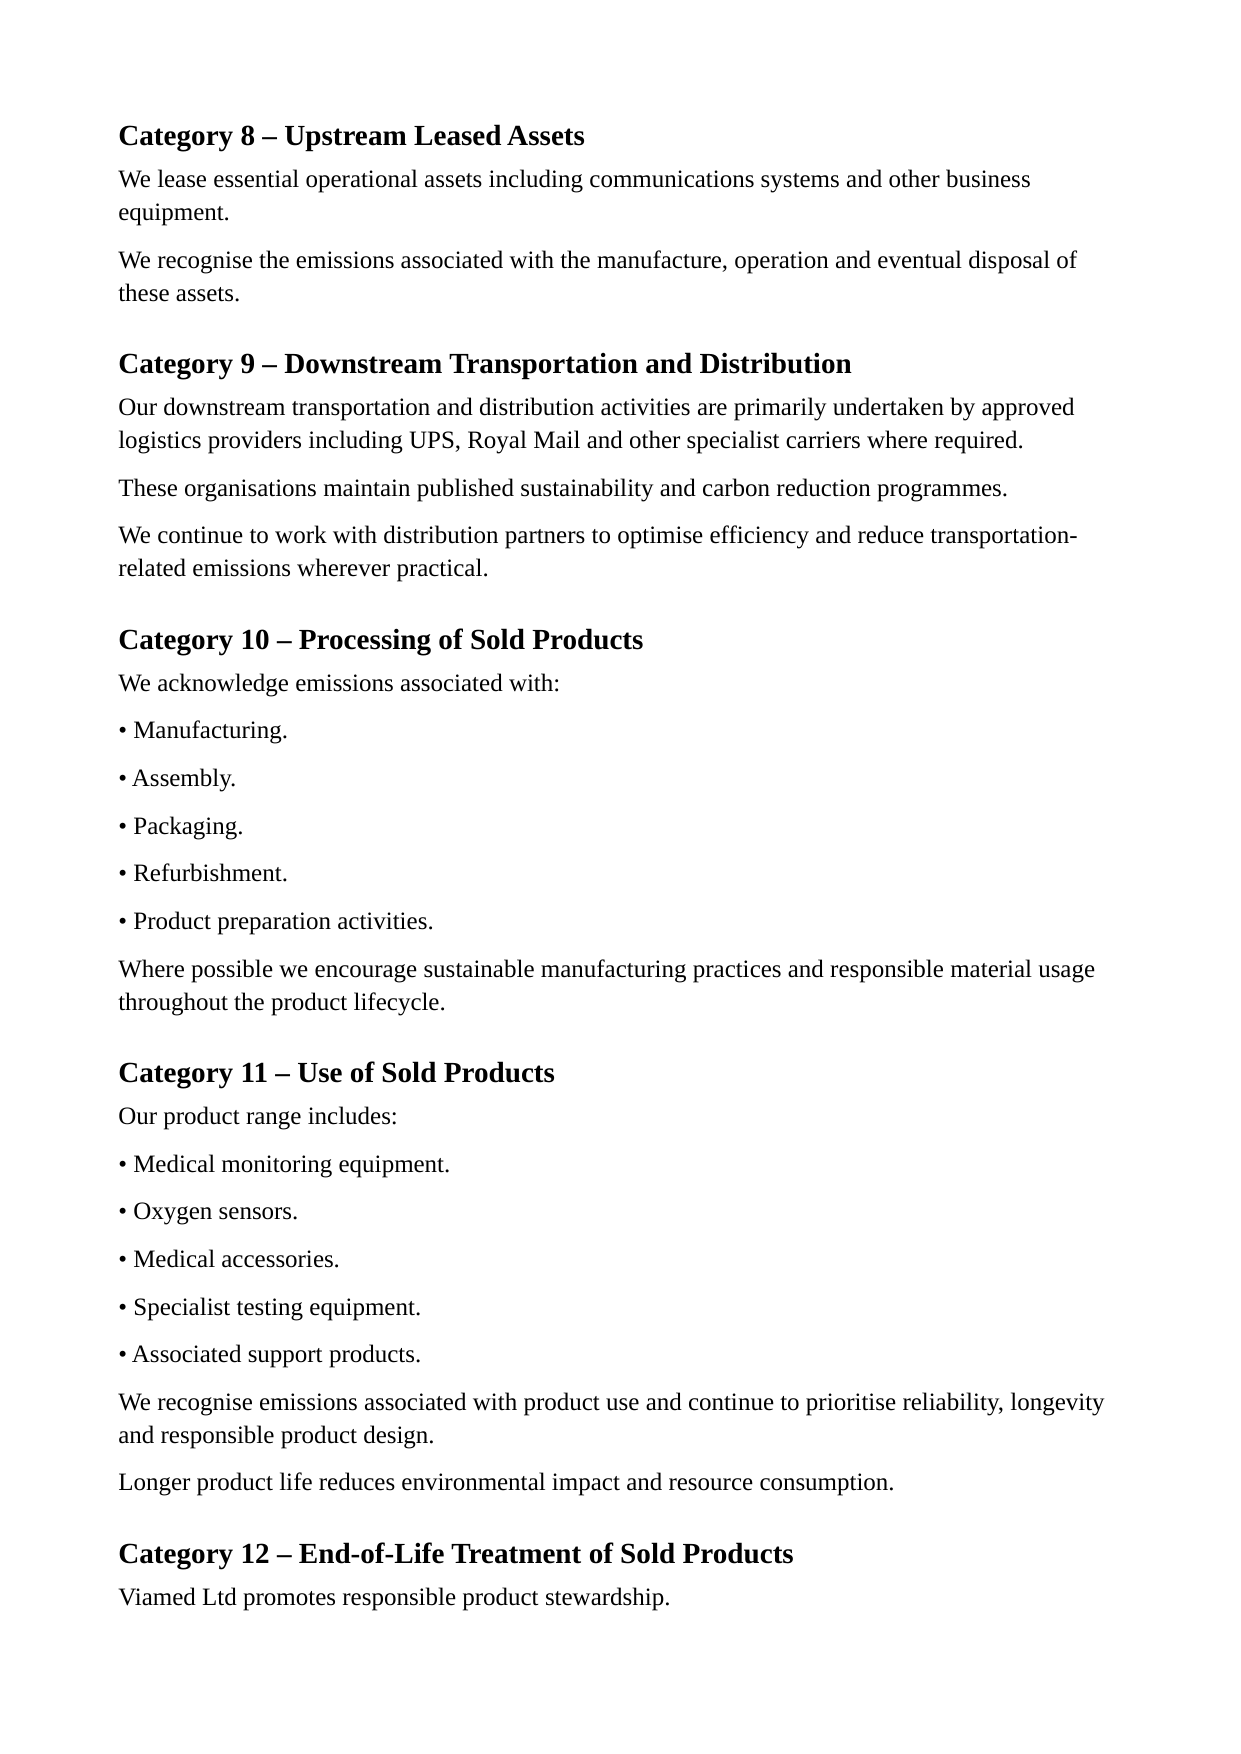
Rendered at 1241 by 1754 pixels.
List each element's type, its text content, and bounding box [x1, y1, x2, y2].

text We recognise emissions associated with product use and continue to prioritise reliability, longevity and responsible product design. [118, 1387, 1122, 1448]
text • Packaging. [118, 811, 1122, 839]
text Our downstream transportation and distribution activities are primarily undertaken by approved logistics providers including UPS, Royal Mail and other specialist carriers where required. [118, 392, 1122, 454]
text Longer product life reduces environmental impact and resource consumption. [118, 1467, 1122, 1496]
text Our product range includes: [118, 1101, 1122, 1130]
text • Manufacturing. [118, 716, 1122, 744]
text We continue to work with distribution partners to optimise efficiency and reduce transportation-related emissions wherever practical. [118, 521, 1122, 582]
text These organisations maintain published sustainability and carbon reduction programmes. [118, 473, 1122, 502]
text We lease essential operational assets including communications systems and other business equipment. [118, 164, 1122, 226]
text • Associated support products. [118, 1339, 1122, 1368]
text We recognise the emissions associated with the manufacture, operation and eventual disposal of these assets. [118, 245, 1122, 307]
text • Medical accessories. [118, 1244, 1122, 1273]
text Viamed Ltd promotes responsible product stewardship. [118, 1582, 1122, 1611]
text • Assembly. [118, 763, 1122, 792]
text • Specialist testing equipment. [118, 1292, 1122, 1320]
text • Oxygen sensors. [118, 1196, 1122, 1225]
subtitle Category 12 – End-of-Life Treatment of Sold Products [118, 1536, 1122, 1569]
subtitle Category 11 – Use of Sold Products [118, 1055, 1122, 1089]
text Where possible we encourage sustainable manufacturing practices and responsible material usage throughout the product lifecycle. [118, 954, 1122, 1015]
text We acknowledge emissions associated with: [118, 668, 1122, 697]
text • Product preparation activities. [118, 906, 1122, 935]
subtitle Category 8 – Upstream Leased Assets [118, 118, 1122, 152]
text • Refurbishment. [118, 858, 1122, 887]
subtitle Category 9 – Downstream Transportation and Distribution [118, 346, 1122, 380]
text • Medical monitoring equipment. [118, 1149, 1122, 1177]
subtitle Category 10 – Processing of Sold Products [118, 622, 1122, 656]
